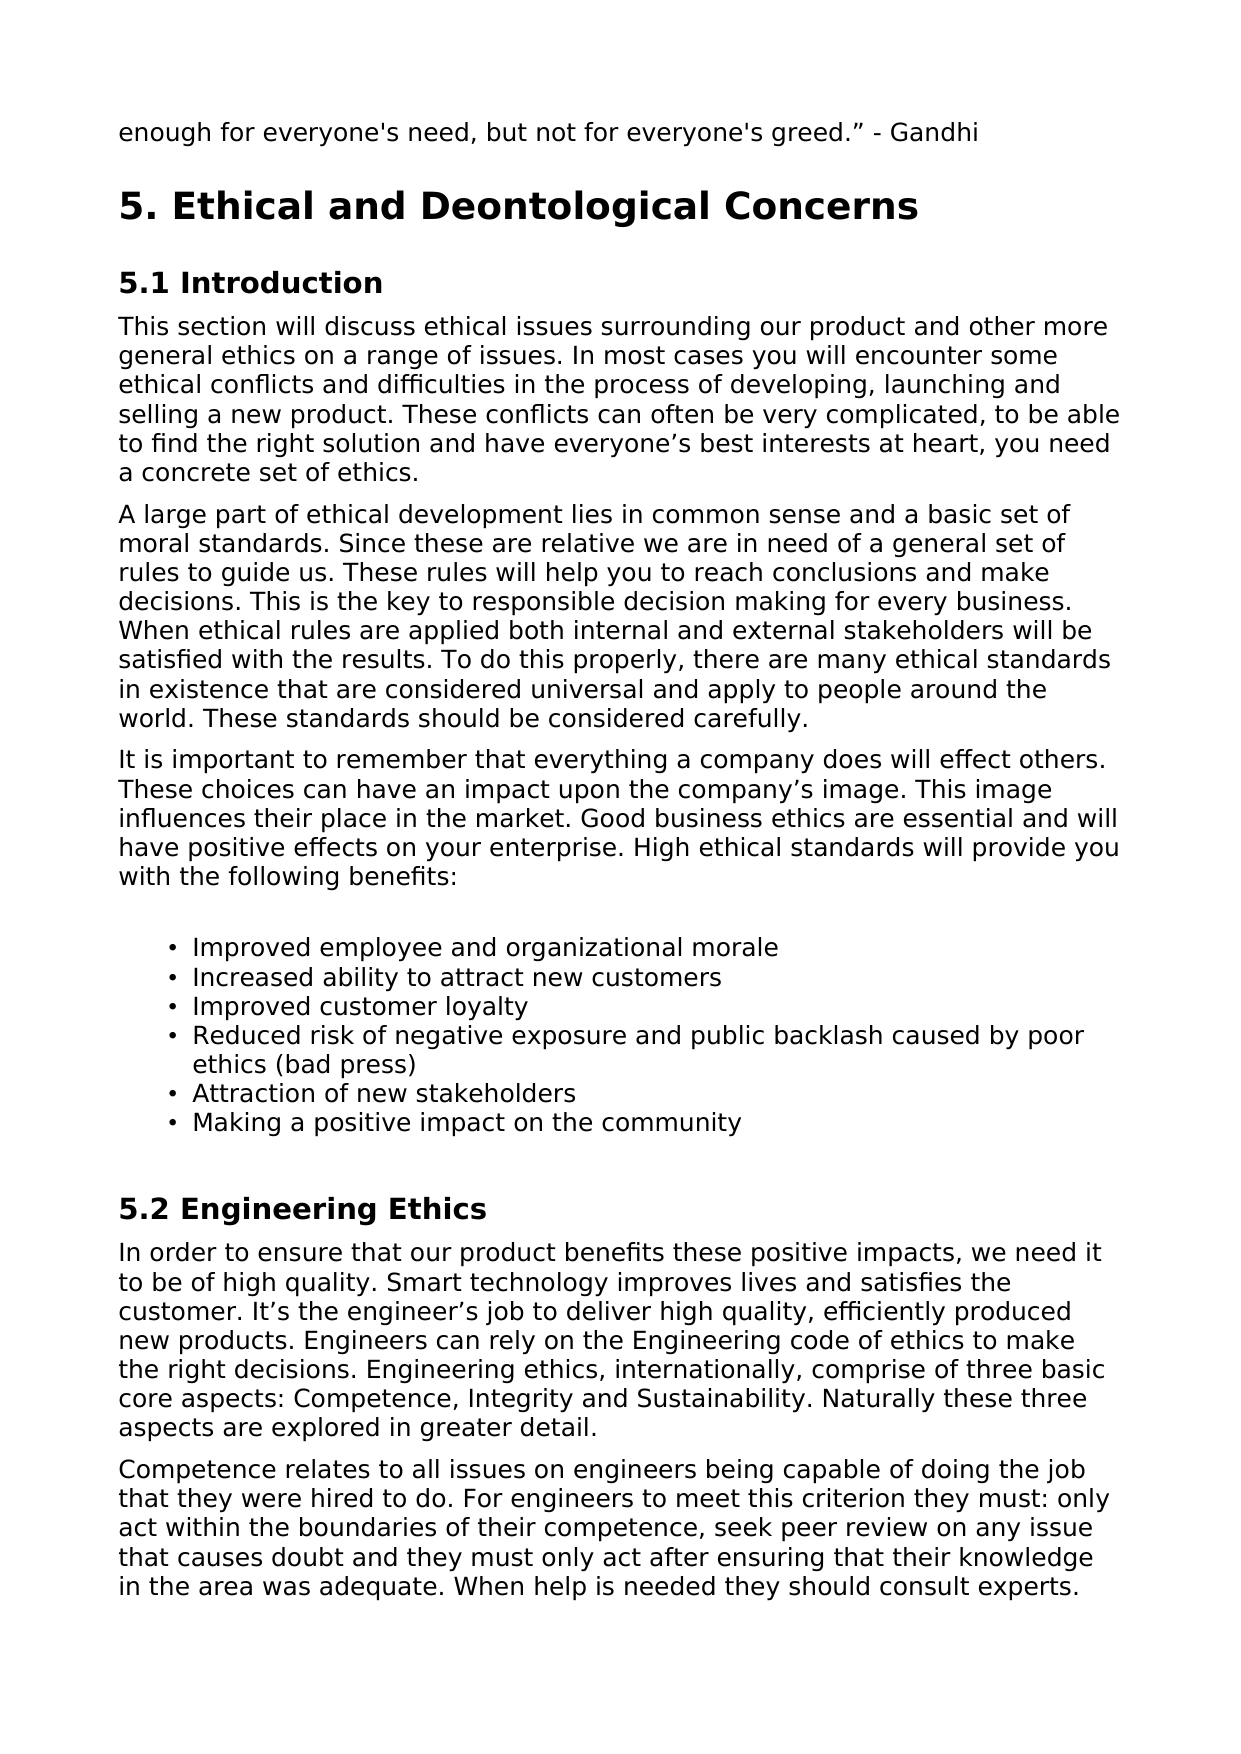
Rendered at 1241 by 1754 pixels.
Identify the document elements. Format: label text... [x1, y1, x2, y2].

list Reduced risk of negative exposure and public backlash caused by poor ethics (bad press) [177, 1021, 1122, 1079]
text It is important to remember that everything a company does will effect others. These choices can have an impact upon the company’s image. This image influences their place in the market. Good business ethics are essential and will have positive effects on your enterprise. High ethical standards will provide you with the following benefits: [118, 746, 1122, 892]
text enough for everyone's need, but not for everyone's greed.” - Gandhi [118, 118, 1122, 147]
list Making a positive impact on the community [177, 1108, 1122, 1138]
subtitle 5.1 Introduction [118, 266, 1122, 300]
text This section will discuss ethical issues surrounding our product and other more general ethics on a range of issues. In most cases you will encounter some ethical conflicts and difficulties in the process of developing, launching and selling a new product. These conflicts can often be very complicated, to be able to find the right solution and have everyone’s best interests at heart, you need a concrete set of ethics. [118, 312, 1122, 487]
list Improved customer loyalty [177, 992, 1122, 1021]
text Competence relates to all issues on engineers being capable of doing the job that they were hired to do. For engineers to meet this criterion they must: only act within the boundaries of their competence, seek peer review on any issue that causes doubt and they must only act after ensuring that their knowledge in the area was adequate. When help is needed they should consult experts. [118, 1455, 1122, 1601]
list Improved employee and organizational morale [177, 933, 1122, 963]
subtitle 5. Ethical and Deontological Concerns [118, 185, 1122, 228]
text In order to ensure that our product benefits these positive impacts, we need it to be of high quality. Smart technology improves lives and satisfies the customer. It’s the engineer’s job to deliver high quality, efficiently produced new products. Engineers can rely on the Engineering code of ethics to make the right decisions. Engineering ethics, internationally, comprise of three basic core aspects: Competence, Integrity and Sustainability. Naturally these three aspects are explored in greater detail. [118, 1239, 1122, 1443]
list Increased ability to attract new customers [177, 963, 1122, 992]
subtitle 5.2 Engineering Ethics [118, 1192, 1122, 1226]
list Attraction of new stakeholders [177, 1079, 1122, 1108]
text A large part of ethical development lies in common sense and a basic set of moral standards. Since these are relative we are in need of a general set of rules to guide us. These rules will help you to reach conclusions and make decisions. This is the key to responsible decision making for every business. When ethical rules are applied both internal and external stakeholders will be satisfied with the results. To do this properly, there are many ethical standards in existence that are considered universal and apply to people around the world. These standards should be considered carefully. [118, 500, 1122, 733]
